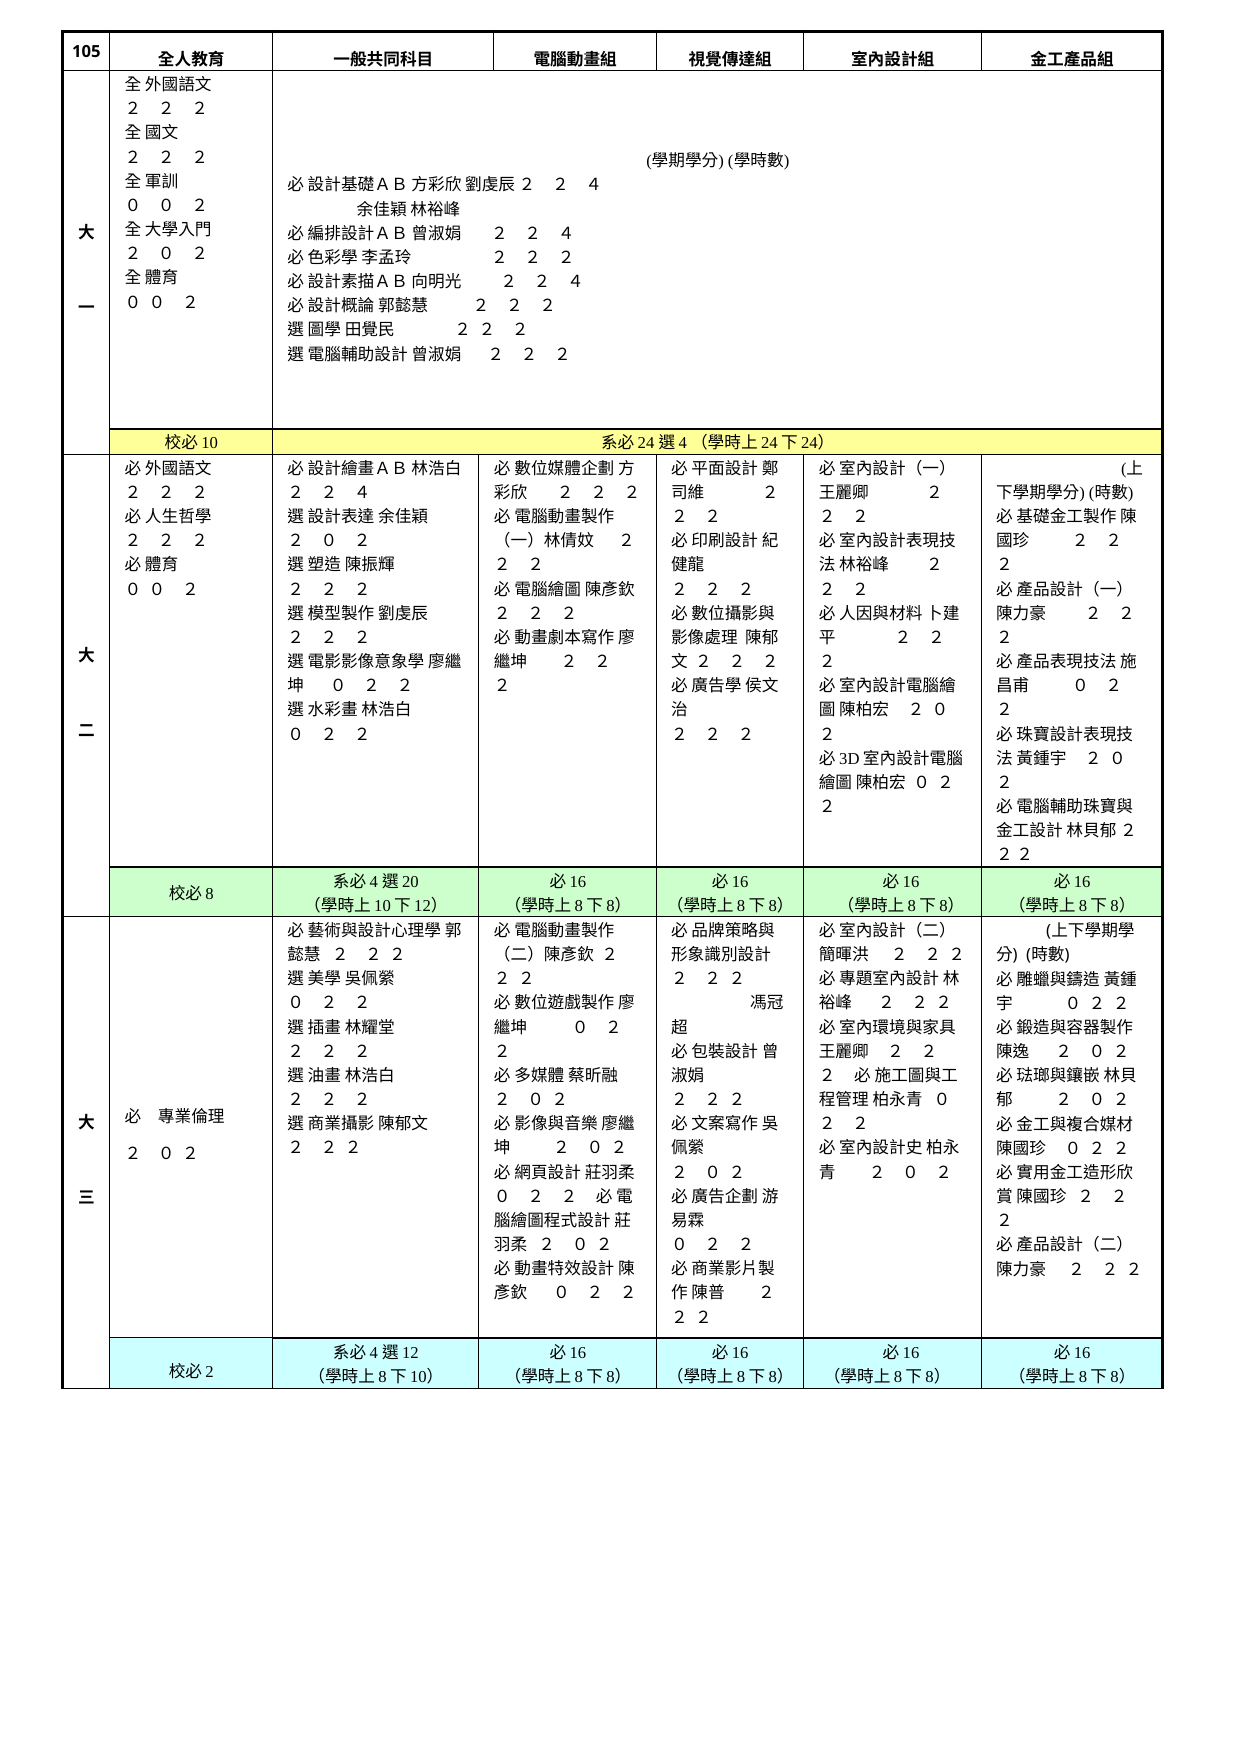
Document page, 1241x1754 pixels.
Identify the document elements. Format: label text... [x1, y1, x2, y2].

table_cell 必 電腦動畫製作（二）陳彥欽 ２ ２ ２ 必 數位遊戲製作 廖繼坤 ０ ２ ２ 必 多媒體 蔡昕融 ２ ０ ２ 必 影像與音樂 廖繼坤 ２ ０ ２ 必 網頁設計 莊羽柔 ０ ２ ２ 必 電腦繪圖程式設計 莊羽柔 ２ ０ ２ 必 動畫特效設計 陳彥欽 ０ ２ ２ [479, 917, 656, 1337]
table_cell 大 二 [64, 455, 109, 916]
table_cell 系必4 選12 （學時上8下10） [273, 1339, 478, 1388]
table_cell 必16 （學時上8下8） [479, 1339, 656, 1388]
table_cell 必16 （學時上8下8） [804, 868, 981, 916]
table_cell (上下學期學分) (時數) 必 基礎金工製作 陳國珍 ２ ２ ２ 必 產品設計（一）陳力豪 ２ ２ ２ 必 產品表現技法 施昌甫 ０ ２ ２ 必 珠寶設計表現技法 黃鍾宇 ２ ０ ２ 必 電腦輔助珠寶與金工設計 林貝郁 ２ ２ ２ [982, 455, 1161, 866]
table_cell 校必10 [110, 430, 272, 454]
table_cell 必16 （學時上8下8） [982, 1339, 1161, 1388]
table_cell 必16 （學時上8下8） [657, 1339, 803, 1388]
table_cell 必16 （學時上8下8） [804, 1339, 981, 1388]
table_cell 必 外國語文 ２ ２ ２ 必 人生哲學 ２ ２ ２ 必 體育 ０ ０ ２ [110, 455, 272, 866]
table_cell 必 設計繪畫ＡＢ 林浩白 ２ ２ ４ 選 設計表達 余佳穎 ２ ０ ２ 選 塑造 陳振輝 ２ ２ ２ 選 模型製作 劉虔辰 ２ ２ ２ 選 電影影像意象學 廖繼坤 ０ ２ ２ 選 水彩畫 林浩白 ０ ２ ２ [273, 455, 478, 866]
table_header 視覺傳達組 [657, 33, 803, 70]
table_cell 必16 （學時上8下8） [657, 868, 803, 916]
table_header 全人教育 [110, 33, 272, 70]
table_header 105 [64, 33, 109, 70]
table_cell 必 品牌策略與形象識別設計 ２ ２ ２ 馮冠超 必 包裝設計 曾淑娟 ２ ２ ２ 必 文案寫作 吳佩縈 ２ ０ ２ 必 廣告企劃 游易霖 ０ ２ ２ 必 商業影片製作 陳普 ２ ２ ２ [657, 917, 803, 1337]
table_header 室內設計組 [804, 33, 981, 70]
table_cell 大 一 [64, 71, 109, 454]
table_cell 校必8 [110, 868, 272, 916]
table_cell 必16 （學時上8下8） [479, 868, 656, 916]
table_cell (學期學分) (學時數) 必 設計基礎ＡＢ 方彩欣 劉虔辰 ２ ２ ４ 余佳穎 林裕峰 必 編排設計ＡＢ 曾淑娟 ２ ２ ４ 必 色彩學 李孟玲 ２ ２ ２ 必 設計素描ＡＢ 向明光 ２ ２ ４ 必 設計概論 郭懿慧 ２ ２ ２ 選 圖學 田覺民 ２ ２ ２ 選 電腦輔助設計 曾淑娟 ２ ２ ２ [273, 71, 1161, 427]
table_cell 系必24 選4 （學時上24下24） [273, 430, 1161, 454]
table_header 金工產品組 [982, 33, 1161, 70]
table_cell 校必2 [110, 1338, 272, 1388]
table_cell 系必4 選20 （學時上10下12） [273, 868, 478, 916]
table_header 一般共同科目 [273, 33, 493, 70]
table_cell 必16 （學時上8下8） [982, 868, 1161, 916]
table_cell 必 室內設計（二）簡暉洪 ２ ２ ２ 必 專題室內設計 林裕峰 ２ ２ ２ 必 室內環境與家具 王麗卿 ２ ２ ２ 必 施工圖與工程管理 柏永青 ０ ２ ２ 必 室內設計史 柏永青 ２ ０ ２ [804, 917, 981, 1337]
table_cell 必 藝術與設計心理學 郭懿慧 ２ ２ ２ 選 美學 吳佩縈 ０ ２ ２ 選 插畫 林耀堂 ２ ２ ２ 選 油畫 林浩白 ２ ２ ２ 選 商業攝影 陳郁文 ２ ２ ２ [273, 917, 478, 1337]
table_cell 必 室內設計（一）王麗卿 ２ ２ ２ 必 室內設計表現技法 林裕峰 ２ ２ ２ 必 人因與材料 卜建平 ２ ２ ２ 必 室內設計電腦繪圖 陳柏宏 ２ ０ ２ 必 3D室內設計電腦繪圖 陳柏宏 ０ ２ ２ [804, 455, 981, 866]
table_cell 必 數位媒體企劃 方彩欣 ２ ２ ２ 必 電腦動畫製作（一）林倩妏 ２ ２ ２ 必 電腦繪圖 陳彥欽 ２ ２ ２ 必 動畫劇本寫作 廖繼坤 ２ ２ ２ [479, 455, 656, 866]
table_header 電腦動畫組 [494, 33, 656, 70]
table_cell 全 外國語文 ２ ２ ２ 全 國文 ２ ２ ２ 全 軍訓 ０ ０ ２ 全 大學入門 ２ ０ ２ 全 體育 ０ ０ ２ [110, 71, 272, 427]
table_cell 必 專業倫理 ２ ０ ２ [110, 917, 272, 1337]
table_cell 大 三 [64, 917, 109, 1388]
table_cell 必 平面設計 鄭司維 ２ ２ ２ 必 印刷設計 紀健龍 ２ ２ ２ 必 數位攝影與影像處理 陳郁文 ２ ２ ２ 必 廣告學 侯文治 ２ ２ ２ [657, 455, 803, 866]
table_cell (上下學期學分) (時數) 必 雕蠟與鑄造 黃鍾宇 ０ ２ ２ 必 鍛造與容器製作 陳逸 ２ ０ ２ 必 琺瑯與鑲嵌 林貝郁 ２ ０ ２ 必 金工與複合媒材 陳國珍 ０ ２ ２ 必 實用金工造形欣賞 陳國珍 ２ ２ ２ 必 產品設計（二）陳力豪 ２ ２ ２ [982, 917, 1161, 1337]
